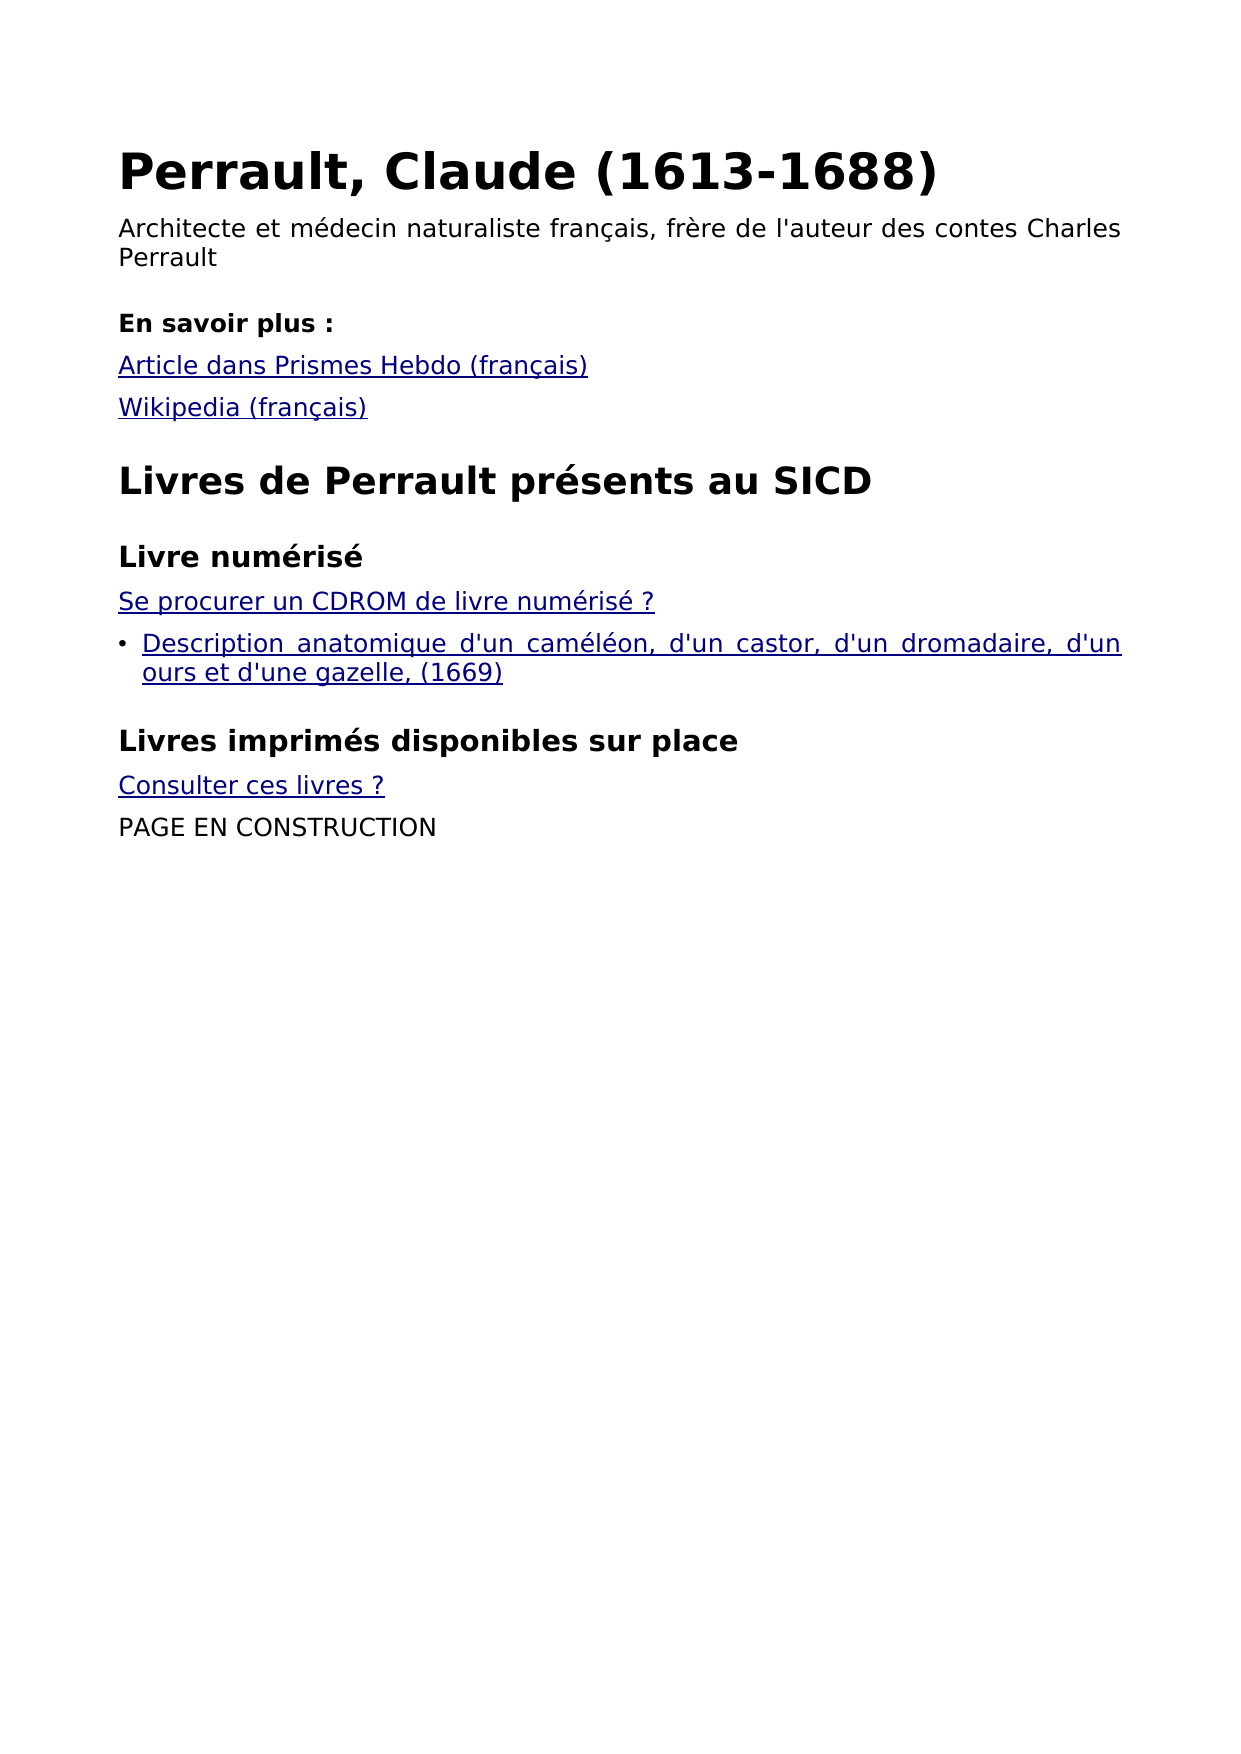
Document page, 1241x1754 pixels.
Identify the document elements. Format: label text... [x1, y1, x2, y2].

subtitle Livres imprimés disponibles sur place [118, 725, 1122, 759]
subtitle En savoir plus : [118, 310, 1122, 339]
subtitle Perrault, Claude (1613-1688) [118, 143, 1122, 201]
text Article dans Prismes Hebdo (français) [118, 351, 1122, 381]
subtitle Livres de Perrault présents au SICD [118, 460, 1122, 503]
list Description anatomique d'un caméléon, d'un castor, d'un dromadaire, d'un ours et d'une gazelle, (1669) [118, 629, 1122, 687]
text PAGE EN CONSTRUCTION [118, 813, 1122, 842]
text Wikipedia (français) [118, 393, 1122, 422]
text Architecte et médecin naturaliste français, frère de l'auteur des contes Charles Perrault [118, 214, 1122, 272]
subtitle Livre numérisé [118, 541, 1122, 575]
text Consulter ces livres ? [118, 771, 1122, 800]
text Se procurer un CDROM de livre numérisé ? [118, 587, 1122, 616]
